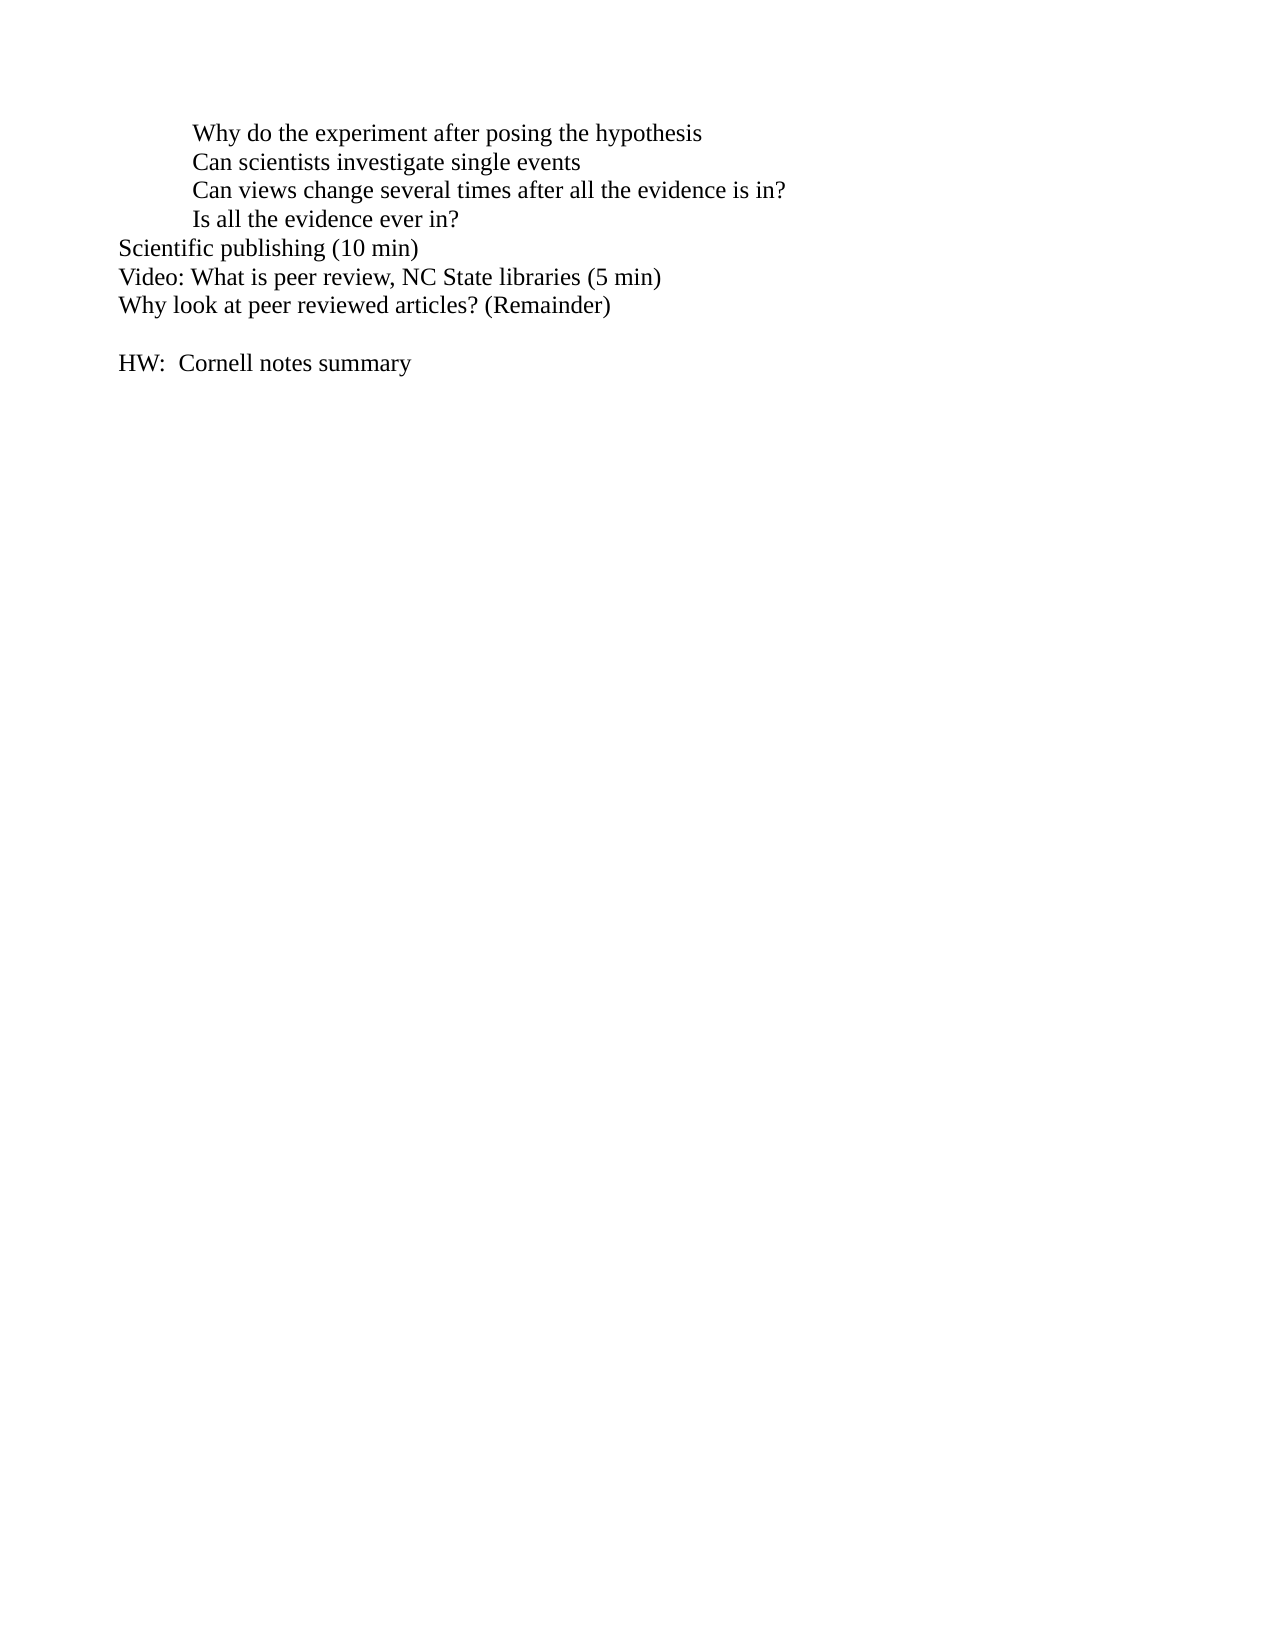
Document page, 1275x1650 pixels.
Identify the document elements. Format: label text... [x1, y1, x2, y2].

text Why look at peer reviewed articles? (Remainder) [118, 291, 1157, 319]
text Is all the evidence ever in? [118, 204, 1157, 233]
text Why do the experiment after posing the hypothesis [118, 118, 1157, 147]
text Can views change several times after all the evidence is in? [118, 176, 1157, 204]
text Can scientists investigate single events [118, 147, 1157, 176]
text HW: Cornell notes summary [118, 348, 1157, 377]
text Scientific publishing (10 min) [118, 233, 1157, 262]
text Video: What is peer review, NC State libraries (5 min) [118, 262, 1157, 291]
